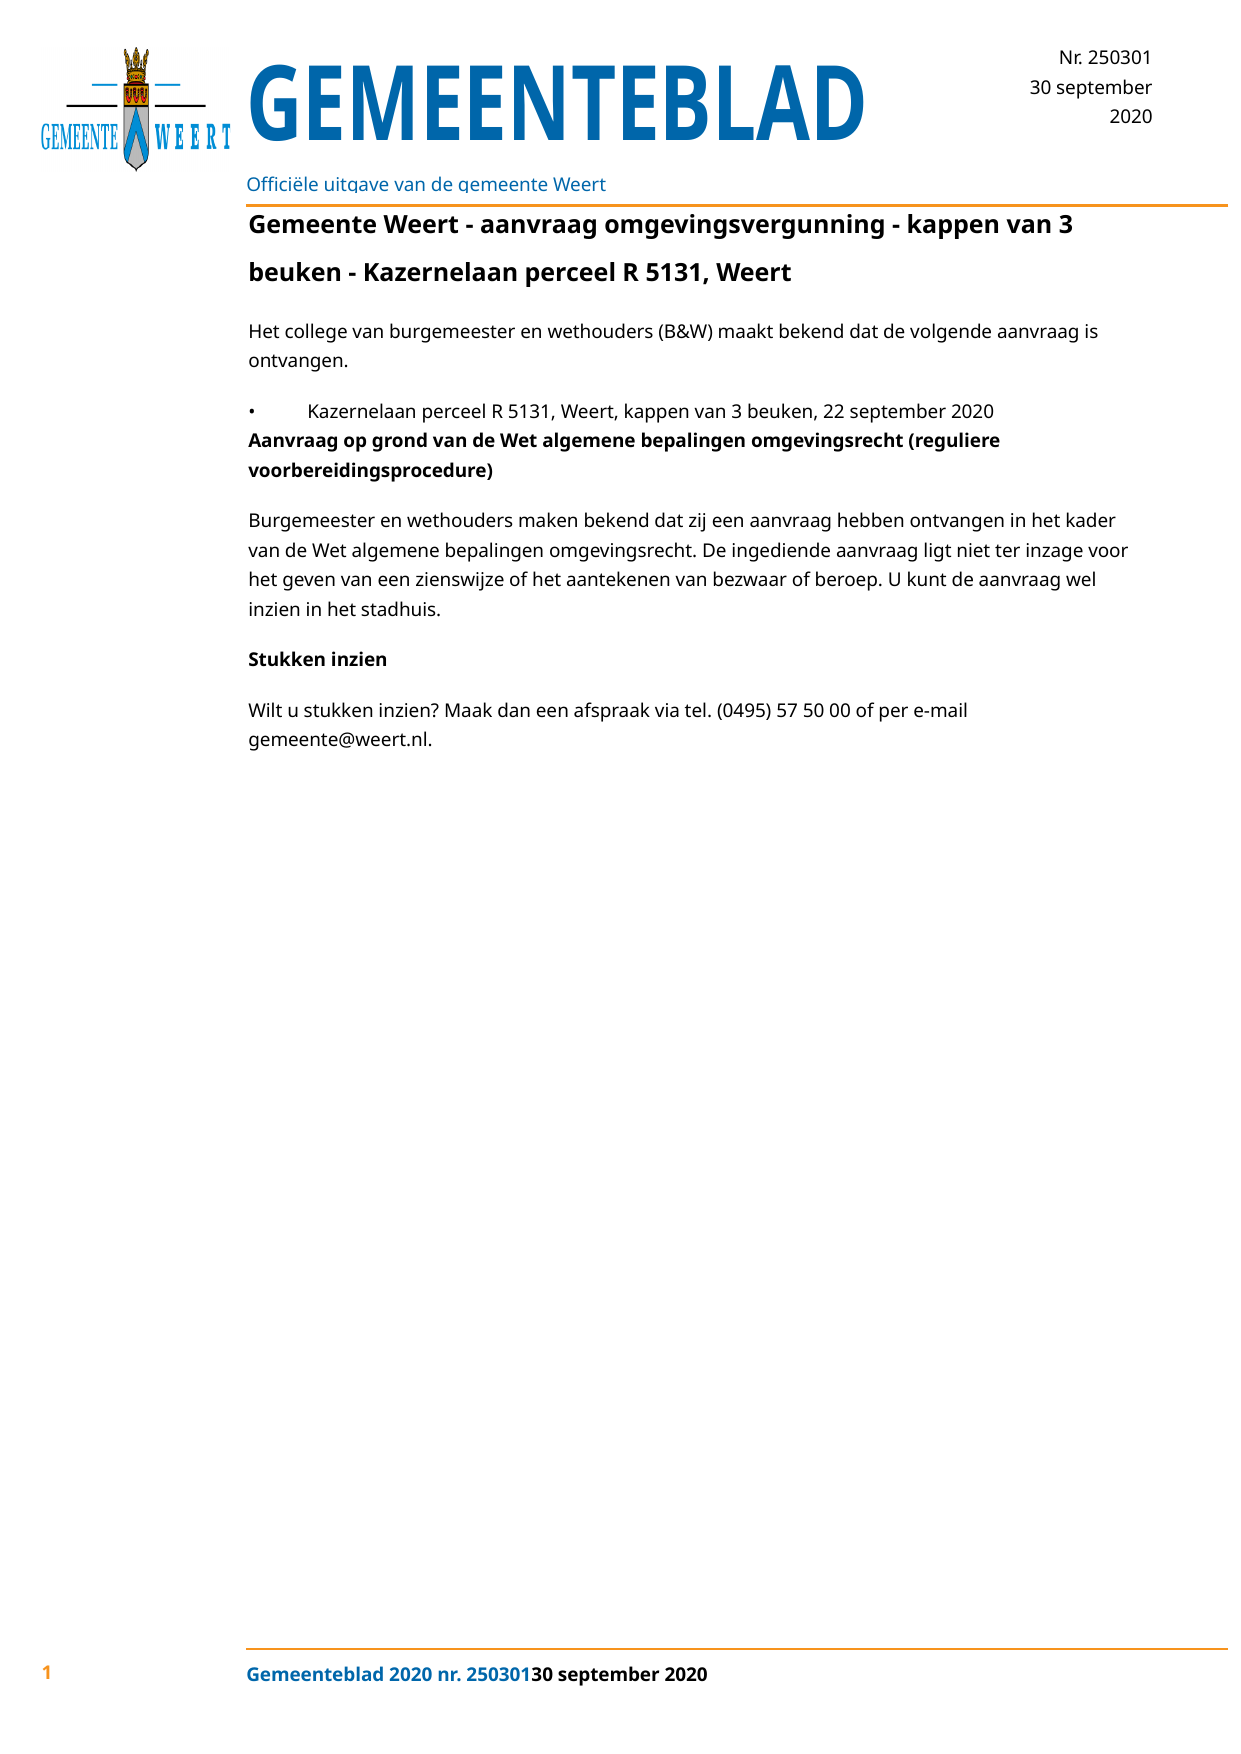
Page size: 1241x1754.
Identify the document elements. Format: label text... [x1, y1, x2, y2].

picture [41, 47, 231, 172]
list Kazernelaan perceel R 5131, Weert, kappen van 3 beuken, 22 september 2020 [248, 398, 1152, 424]
text Het college van burgemeester en wethouders (B&W) maakt bekend dat de volgende aanvraag is ontvangen. [248, 318, 1152, 373]
text Burgemeester en wethouders maken bekend dat zij een aanvraag hebben ontvangen in het kader van de Wet algemene bepalingen omgevingsrecht. De ingediende aanvraag ligt niet ter inzage voor het geven van een zienswijze of het aantekenen van bezwaar of beroep. U kunt de aanvraag wel inzien in het stadhuis. [248, 507, 1152, 622]
text Stukken inzien [248, 647, 1152, 672]
text Wilt u stukken inzien? Maak dan een afspraak via tel. (0495) 57 50 00 of per e-mail gemeente@weert.nl. [248, 697, 1152, 752]
text Aanvraag op grond van de Wet algemene bepalingen omgevingsrecht (reguliere voorbereidingsprocedure) [248, 427, 1152, 483]
text Gemeente Weert - aanvraag omgevingsvergunning - kappen van 3 beuken - Kazernelaan perceel R 5131, Weert [248, 207, 1152, 288]
